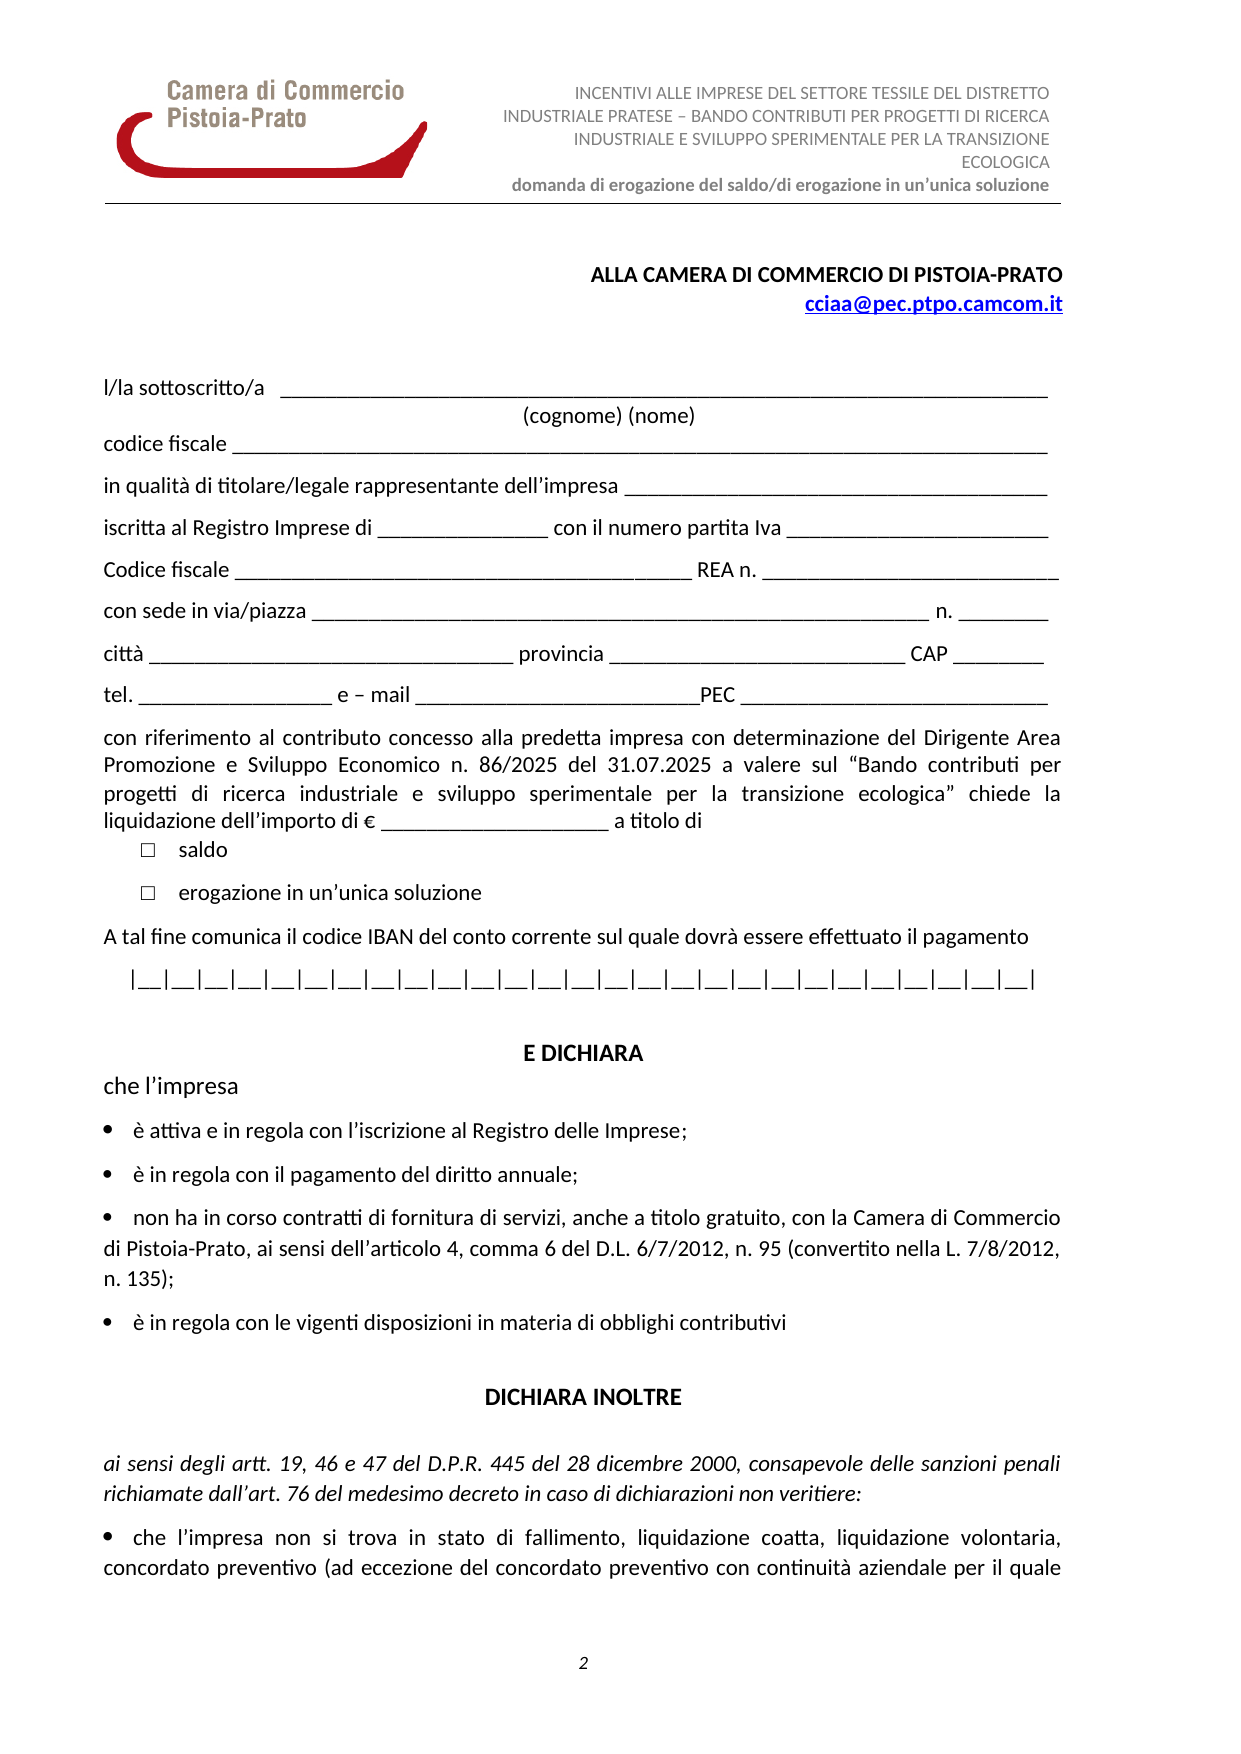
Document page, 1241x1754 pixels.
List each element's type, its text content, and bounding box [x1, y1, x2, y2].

text con sede in via/piazza n. [103, 597, 1063, 625]
text cciaa@pec.ptpo.camcom.it [664, 289, 1063, 317]
text ai sensi degli artt. 19, 46 e 47 del D.P.R. 445 del 28 dicembre 2000, consapevole delle sanzioni penali richiamate dall’art. 76 del medesimo decreto in caso di dichiarazioni non veritiere: [103, 1449, 1063, 1507]
text iscritta al Registro Imprese di _______________ con il numero partita Iva _______________________ [103, 513, 1063, 541]
picture [116, 73, 428, 178]
text codice fiscale [103, 429, 1063, 457]
list è in regola con le vigenti disposizioni in materia di obblighi contributivi [103, 1308, 1063, 1336]
text l/la sottoscritto/a [103, 373, 1063, 401]
text città ________________________________ provincia __________________________ CAP ________ [103, 639, 1063, 667]
text ALLA CAMERA DI COMMERCIO DI PISTOIA-PRATO [103, 261, 1063, 289]
list saldo [141, 835, 1063, 864]
text Codice fiscale _____ REA n. _________________________ [103, 555, 1063, 583]
list è attiva e in regola con l’iscrizione al Registro delle Imprese; [103, 1116, 1063, 1144]
text (cognome) (nome) [103, 401, 1063, 429]
list che l’impresa non si trova in stato di fallimento, liquidazione coatta, liquidazione volontaria, concordato preventivo (ad eccezione del concordato preventivo con continuità aziendale per il quale [103, 1523, 1063, 1581]
list erogazione in un’unica soluzione [141, 878, 1063, 908]
list non ha in corso contratti di fornitura di servizi, anche a titolo gratuito, con la Camera di Commercio di Pistoia-Prato, ai sensi dell’articolo 4, comma 6 del D.L. 6/7/2012, n. 95 (convertito nella L. 7/8/2012, n. 135); [103, 1203, 1063, 1292]
text E DICHIARA [103, 1037, 1063, 1067]
list è in regola con il pagamento del diritto annuale; [103, 1160, 1063, 1188]
text DICHIARA INOLTRE [103, 1382, 1063, 1412]
text in qualità di titolare/legale rappresentante dell’impresa [103, 471, 1063, 499]
text che l’impresa [103, 1070, 1063, 1101]
text tel. _________________ e – mail _________________________PEC ___________________________ [103, 681, 1063, 709]
text |__|__|__|__|__|__|__|__|__|__|__|__|__|__|__|__|__|__|__|__|__|__|__|__|__|__|__| [103, 964, 1063, 992]
text con riferimento al contributo concesso alla predetta impresa con determinazione del Dirigente Area Promozione e Sviluppo Economico n. 86/2025 del 31.07.2025 a valere sul “Bando contributi per progetti di ricerca industriale e sviluppo sperimentale per la transizione ecologica” chiede la liquidazione dell’importo di € ____________________ a titolo di [103, 723, 1063, 835]
text A tal fine comunica il codice IBAN del conto corrente sul quale dovrà essere effettuato il pagamento [103, 922, 1063, 950]
